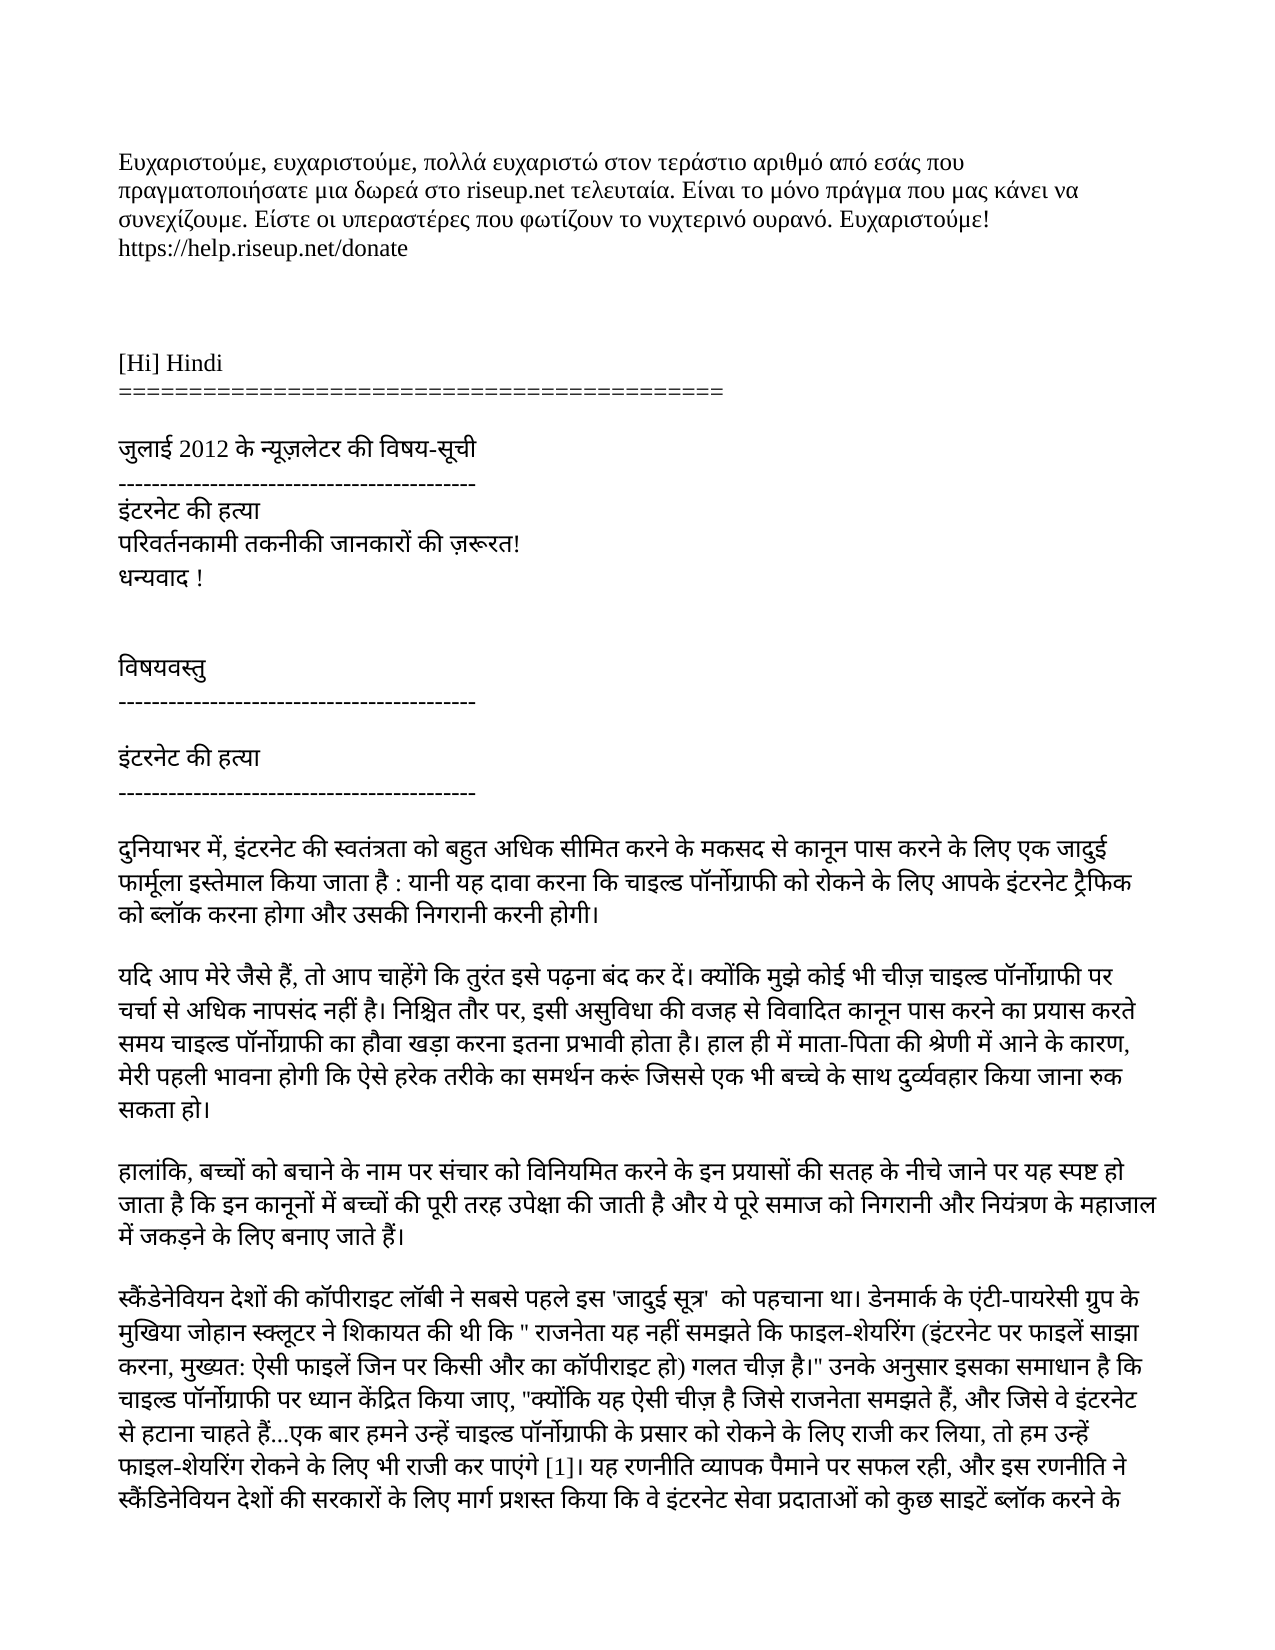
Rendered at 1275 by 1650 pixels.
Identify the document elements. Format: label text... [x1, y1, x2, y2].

text Ευχαριστούμε, ευχαριστούμε, πολλά ευχαριστώ στον τεράστιο αριθμό από εσάς που πραγματοποιήσατε μια δωρεά στο riseup.net τελευταία. Είναι το μόνο πράγμα που μας κάνει να συνεχίζουμε. Είστε οι υπεραστέρες που φωτίζουν το νυχτερινό ουρανό. Ευχαριστούμε! https://help.riseup.net/donate [118, 147, 1157, 262]
text जुलाई 2012 के न्यूज़लेटर की विषय-सूची [118, 434, 1157, 468]
text इंटरनेट की हत्या [118, 497, 1157, 529]
text ------------------------------------------- [118, 468, 1157, 497]
text ------------------------------------------- [118, 686, 1157, 715]
text हालांकि, बच्चों को बचाने के नाम पर संचार को विनियमित करने के इन प्रयासों की सतह के नीचे जाने पर यह स्पष्ट हो जाता है कि इन कानूनों में बच्चों की पूरी तरह उपेक्षा की जाती है और ये पूरे समाज को निगरानी और नियंत्रण के महाजाल में जकड़ने के लिए बनाए जाते हैं। [118, 1157, 1157, 1256]
text स्कैंडेनेवियन देशों की कॉपीराइट लॉबी ने सबसे पहले इस 'जादुई सूत्र' को पहचाना था। डेनमार्क के एंटी-पायरेसी ग्रुप के मुखिया जोहान स्क्लूटर ने शिकायत की थी कि '' राजनेता यह नहीं समझते कि फाइल-शेयरिंग (इंटरनेट पर फाइलें साझा करना, मुख्यत: ऐसी फाइलें जिन पर किसी और का कॉपीराइट हो) गलत चीज़ है।'' उनके अनुसार इसका समाधान है कि चाइल्ड पॉर्नोग्राफी पर ध्यान केंद्रित किया जाए, ''क्योंकि यह ऐसी चीज़ है जिसे राजनेता समझते हैं, और जिसे वे इंटरनेट से हटाना चाहते हैं...एक बार हमने उन्हें चाइल्ड पॉर्नोग्राफी के प्रसार को रोकने के लिए राजी कर लिया, तो हम उन्हें फाइल-शेयरिंग रोकने के लिए भी राजी कर पाएंगे [1]। यह रणनीति व्यापक पैमाने पर सफल रही, और इस रणनीति ने स्कैंडिनेवियन देशों की सरकारों के लिए मार्ग प्रशस्त किया कि वे इंटरनेट सेवा प्रदाताओं को कुछ साइटें ब्लॉक करने के [118, 1284, 1157, 1518]
text यदि आप मेरे जैसे हैं, तो आप चाहेंगे कि तुरंत इसे पढ़ना बंद कर दें। क्योंकि मुझे कोई भी चीज़ चाइल्ड पॉर्नोग्राफी पर चर्चा से अधिक नापसंद नहीं है। निश्चित तौर पर, इसी असुविधा की वजह से विवादित कानून पास करने का प्रयास करते समय चाइल्ड पॉर्नोग्राफी का हौवा खड़ा करना इतना प्रभावी होता है। हाल ही में माता-पिता की श्रेणी में आने के कारण, मेरी पहली भावना होगी कि ऐसे हरेक तरीके का समर्थन करूं जिससे एक भी बच्चे के साथ दुर्व्यवहार किया जाना रुक सकता हो। [118, 962, 1157, 1128]
text [Hi] Hindi [118, 348, 1157, 377]
text विषयवस्तु [118, 654, 1157, 686]
text ------------------------------------------- [118, 777, 1157, 805]
text परिवर्तनकामी तकनीकी जानकारों की ज़रूरत! [118, 529, 1157, 563]
text धन्यवाद ! [118, 563, 1157, 596]
text =========================================== [118, 377, 1157, 406]
text दुनियाभर में, इंटरनेट की स्वतंत्रता को बहुत अधिक सीमित करने के मकसद से कानून पास करने के लिए एक जादुई फार्मूला इस्तेमाल किया जाता है : यानी यह दावा करना कि चाइल्ड पॉर्नोग्राफी को रोकने के लिए आपके इंटरनेट ट्रैफिक को ब्लॉक करना होगा और उसकी निगरानी करनी होगी। [118, 834, 1157, 934]
text इंटरनेट की हत्या [118, 744, 1157, 777]
